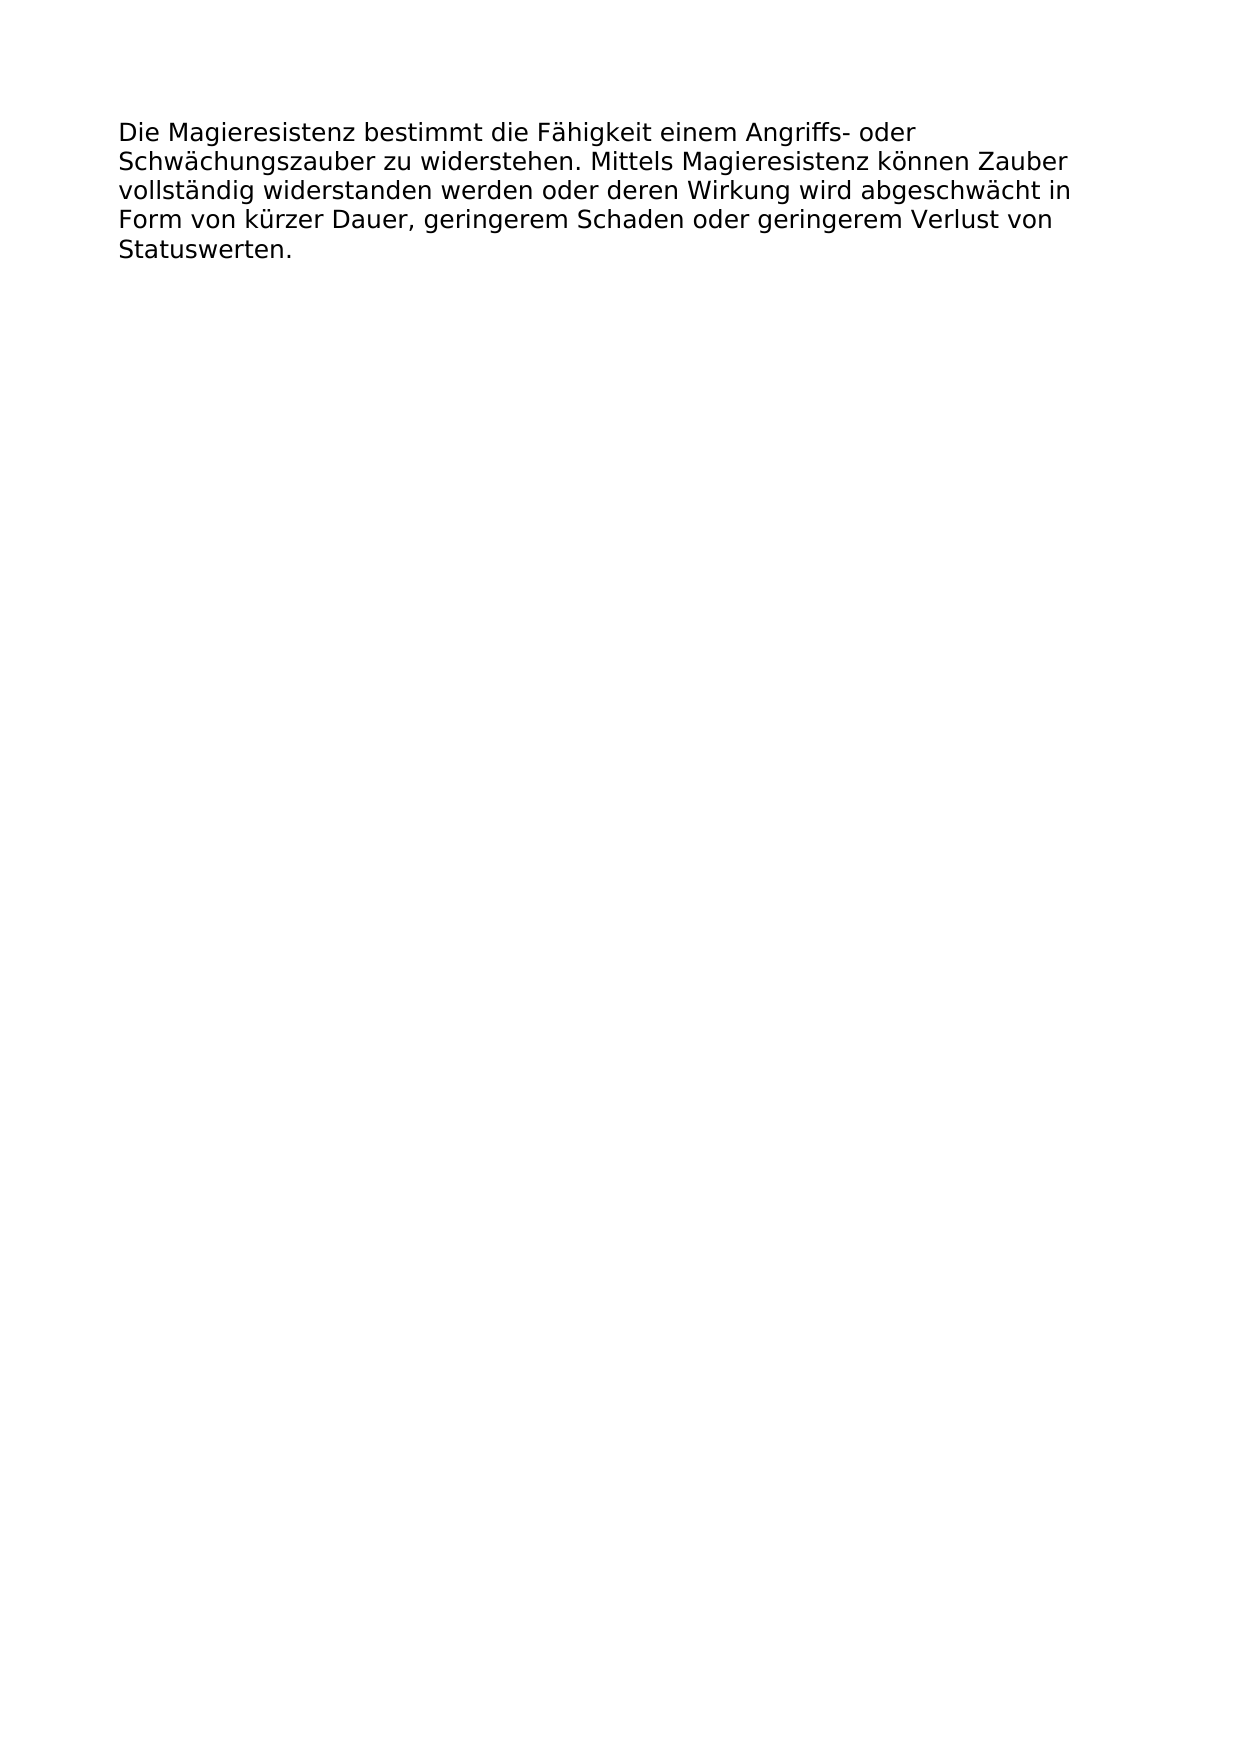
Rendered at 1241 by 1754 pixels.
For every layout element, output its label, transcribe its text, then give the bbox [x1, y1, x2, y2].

text Die Magieresistenz bestimmt die Fähigkeit einem Angriffs- oder Schwächungszauber zu widerstehen. Mittels Magieresistenz können Zauber vollständig widerstanden werden oder deren Wirkung wird abgeschwächt in Form von kürzer Dauer, geringerem Schaden oder geringerem Verlust von Statuswerten. [118, 118, 1122, 264]
